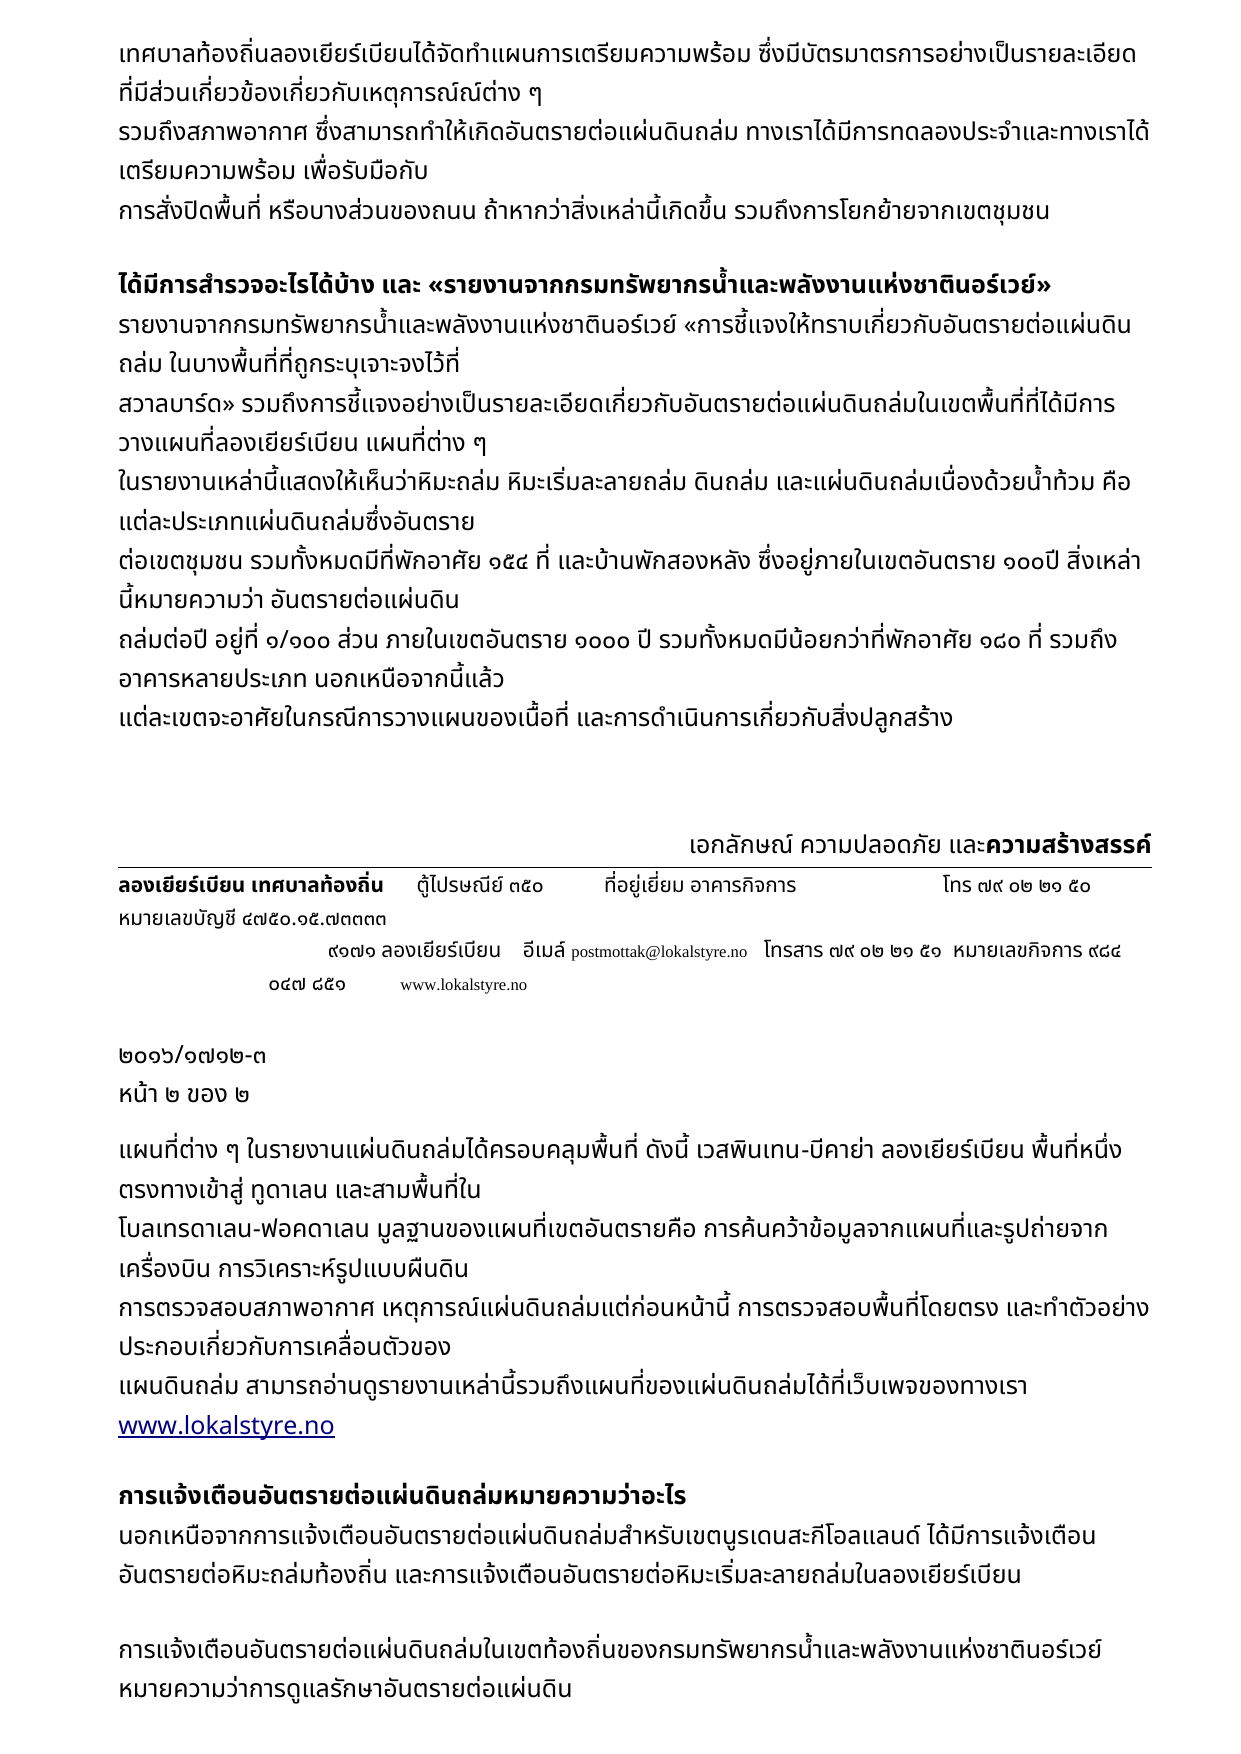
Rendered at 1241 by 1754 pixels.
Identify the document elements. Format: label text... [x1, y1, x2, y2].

text ถล่มต่อปี อยู่ที่ ๑/๑๐๐ ส่วน ภายในเขตอันตราย ๑๐๐๐ ปี รวมทั้งหมดมีน้อยกว่าที่พักอาศัย ๑๘๐ ที่ รวมถึงอาคารหลายประเภท นอกเหนือจากนี้แล้ว [118, 621, 1152, 698]
text รายงานจากกรมทรัพยากรน้ำและพลังงานแห่งชาตินอร์เวย์ «การชี้แจงให้ทราบเกี่ยวกับอันตรายต่อแผ่นดินถล่ม ในบางพื้นที่ที่ถูกระบุเจาะจงไว้ที่ [118, 307, 1152, 384]
text รวมถึงสภาพอากาศ ซึ่งสามารถทำให้เกิดอันตรายต่อแผ่นดินถล่ม ทางเราได้มีการทดลองประจำและทางเราได้เตรียมความพร้อม เพื่อรับมือกับ [118, 114, 1152, 191]
text ๙๑๗๑ ลองเยียร์เบียน อีเมล์ postmottak@lokalstyre.no โทรสาร ๗๙ ๐๒ ๒๑ ๕๑ หมายเลขกิจการ ๙๘๔ ๐๔๗ ๘๕๑ www.lokalstyre.no [268, 936, 1152, 1000]
text ได้มีการสำรวจอะไรได้บ้าง และ «รายงานจากกรมทรัพยากรน้ำและพลังงานแห่งชาตินอร์เวย์» [118, 267, 1152, 305]
text นอกเหนือจากการแจ้งเตือนอันตรายต่อแผ่นดินถล่มสำหรับเขตนูรเดนสะกีโอลแลนด์ ได้มีการแจ้งเตือนอันตรายต่อหิมะถล่มท้องถิ่น และการแจ้งเตือนอันตรายต่อหิมะเริ่มละลายถล่มในลองเยียร์เบียน [118, 1517, 1152, 1594]
text ๒๐๑๖/๑๗๑๒-๓ หน้า ๒ ของ ๒ [118, 1037, 1152, 1114]
text สวาลบาร์ด» รวมถึงการชี้แจงอย่างเป็นรายละเอียดเกี่ยวกับอันตรายต่อแผ่นดินถล่มในเขตพื้นที่ที่ได้มีการวางแผนที่ลองเยียร์เบียน แผนที่ต่าง ๆ [118, 385, 1152, 463]
text เอกลักษณ์ ความปลอดภัย และความสร้างสรรค์ [118, 827, 1152, 867]
text การตรวจสอบสภาพอากาศ เหตุการณ์แผ่นดินถล่มแต่ก่อนหน้านี้ การตรวจสอบพื้นที่โดยตรง และทำตัวอย่างประกอบเกี่ยวกับการเคลื่อนตัวของ [118, 1290, 1152, 1367]
text ต่อเขตชุมชน รวมทั้งหมดมีที่พักอาศัย ๑๕๔ ที่ และบ้านพักสองหลัง ซึ่งอยู่ภายในเขตอันตราย ๑๐๐ปี สิ่งเหล่านี้หมายความว่า อันตรายต่อแผ่นดิน [118, 543, 1152, 620]
text การแจ้งเตือนอันตรายต่อแผ่นดินถล่มในเขตท้องถิ่นของกรมทรัพยากรน้ำและพลังงานแห่งชาตินอร์เวย์ หมายความว่าการดูแลรักษาอันตรายต่อแผ่นดิน [118, 1631, 1152, 1708]
text โบลเทรดาเลน-ฟอคดาเลน มูลฐานของแผนที่เขตอันตรายคือ การค้นคว้าข้อมูลจากแผนที่และรูปถ่ายจากเครื่องบิน การวิเคราะห์รูปแบบผืนดิน [118, 1211, 1152, 1288]
text เทศบาลท้องถิ่นลองเยียร์เบียนได้จัดทำแผนการเตรียมความพร้อม ซึ่งมีบัตรมาตรการอย่างเป็นรายละเอียดที่มีส่วนเกี่ยวข้องเกี่ยวกับเหตุการณ์ณ์ต่าง ๆ [118, 35, 1152, 112]
text ในรายงานเหล่านี้แสดงให้เห็นว่าหิมะถล่ม หิมะเริ่มละลายถล่ม ดินถล่ม และแผ่นดินถล่มเนื่องด้วยน้ำท้วม คือแต่ละประเภทแผ่นดินถล่มซึ่งอันตราย [118, 464, 1152, 541]
text แผนดินถล่ม สามารถอ่านดูรายงานเหล่านี้รวมถึงแผนที่ของแผ่นดินถล่มได้ที่เว็บเพจของทางเรา www.lokalstyre.no [118, 1368, 1152, 1441]
text การแจ้งเตือนอันตรายต่อแผ่นดินถล่มหมายความว่าอะไร [118, 1478, 1152, 1516]
text ลองเยียร์เบียน เทศบาลท้องถิ่น ตู้ไปรษณีย์ ๓๕๐ ที่อยู่เยี่ยม อาคารกิจการ โทร ๗๙ ๐๒ ๒๑ ๕๐ หมายเลขบัญชี ๔๗๕๐.๑๕.๗๓๓๓๓ [118, 870, 1152, 934]
text แผนที่ต่าง ๆ ในรายงานแผ่นดินถล่มได้ครอบคลุมพื้นที่ ดังนี้ เวสพินเทน-บีคาย่า ลองเยียร์เบียน พื้นที่หนึ่งตรงทางเข้าสู่ ทูดาเลน และสามพื้นที่ใน [118, 1132, 1152, 1209]
text แต่ละเขตจะอาศัยในกรณีการวางแผนของเนื้อที่ และการดำเนินการเกี่ยวกับสิ่งปลูกสร้าง [118, 700, 1152, 738]
text การสั่งปิดพื้นที่ หรือบางส่วนของถนน ถ้าหากว่าสิ่งเหล่านี้เกิดขึ้น รวมถึงการโยกย้ายจากเขตชุมชน [118, 192, 1152, 230]
